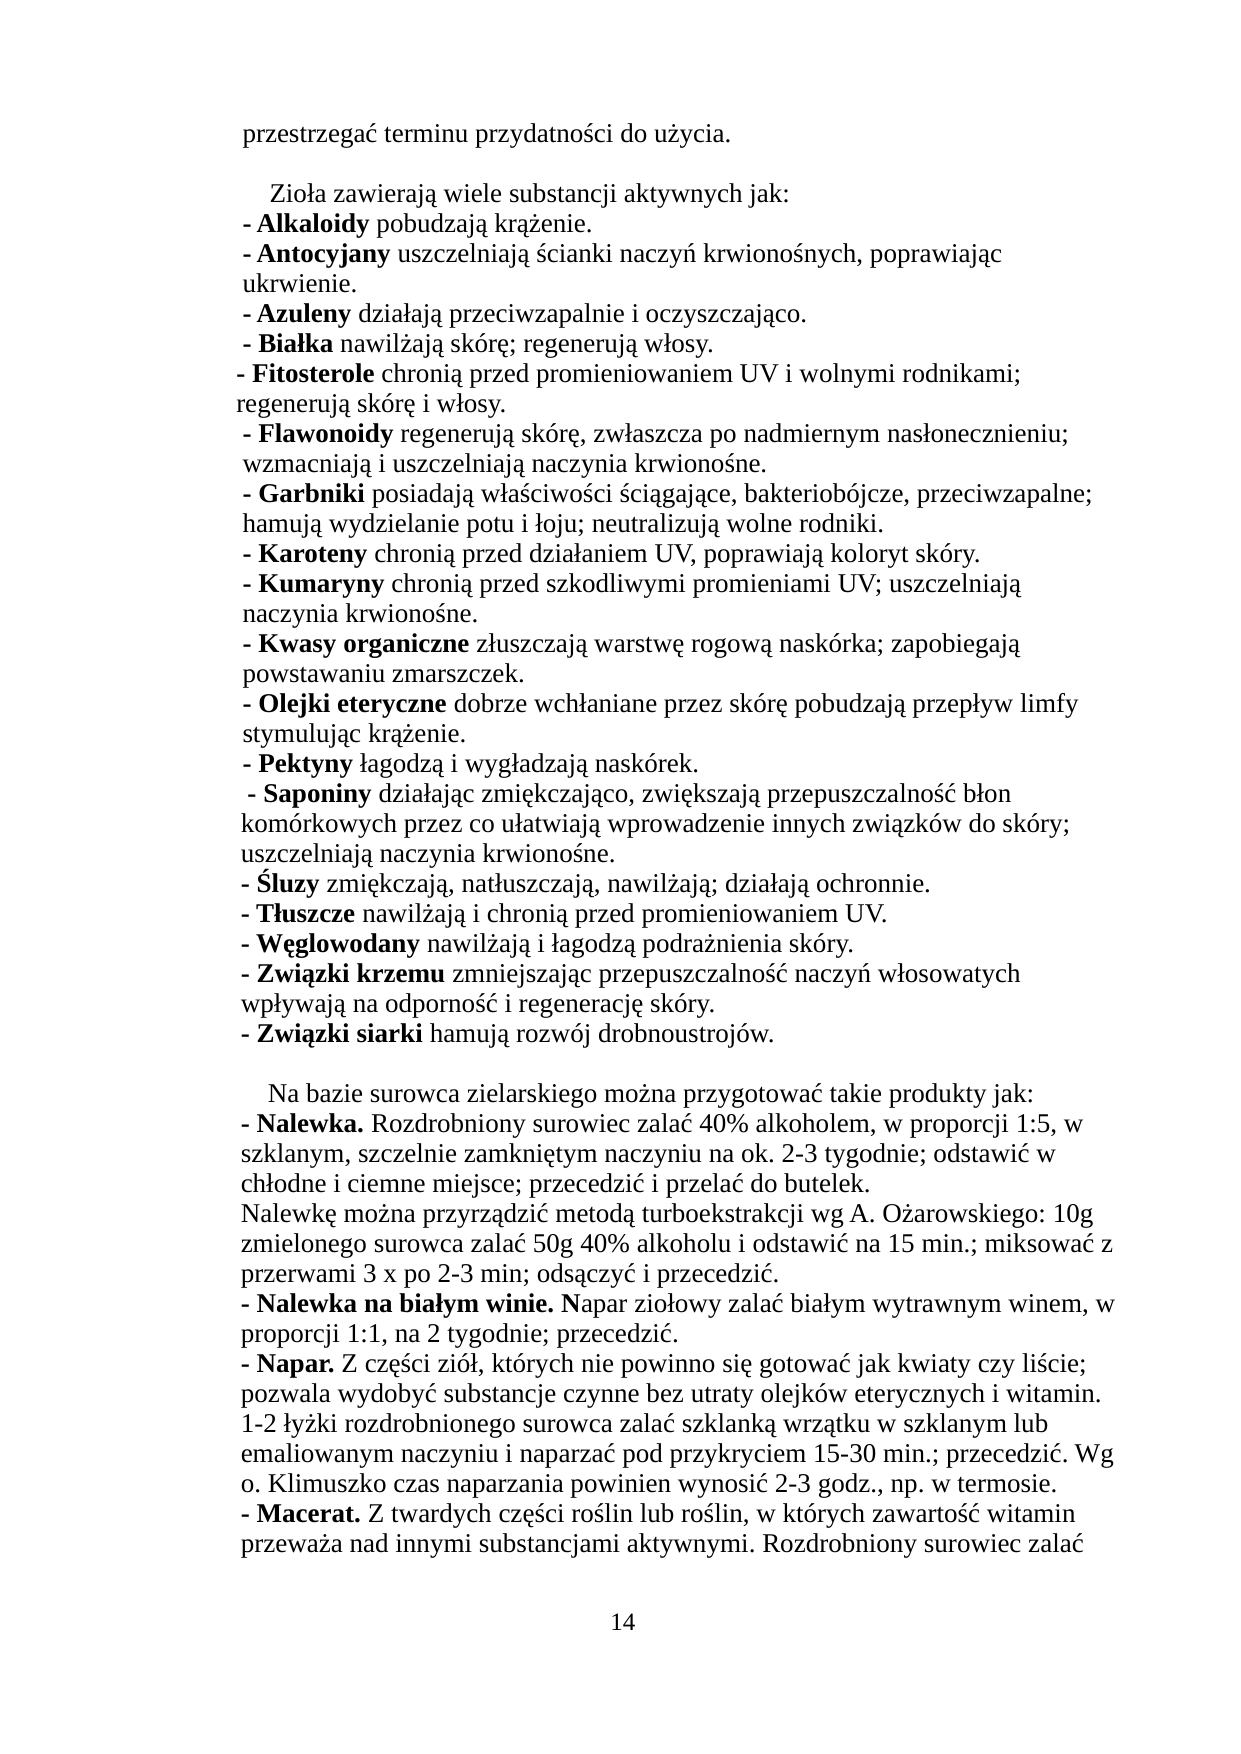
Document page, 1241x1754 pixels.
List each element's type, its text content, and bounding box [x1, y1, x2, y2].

text Zioła zawierają wiele substancji aktywnych jak: [242, 178, 1122, 208]
text - Fitosterole chronią przed promieniowaniem UV i wolnymi rodnikami; regenerują skórę i włosy. [236, 358, 1122, 418]
text - Kwasy organiczne złuszczają warstwę rogową naskórka; zapobiegają powstawaniu zmarszczek. [242, 628, 1122, 688]
list - Saponiny działając zmiękczająco, zwiększają przepuszczalność błon komórkowych przez co ułatwiają wprowadzenie innych związków do skóry; uszczelniają naczynia krwionośne. [241, 778, 1122, 868]
list - Śluzy zmiękczają, natłuszczają, nawilżają; działają ochronnie. [241, 868, 1122, 898]
text Nalewkę można przyrządzić metodą turboekstrakcji wg A. Ożarowskiego: 10g zmielonego surowca zalać 50g 40% alkoholu i odstawić na 15 min.; miksować z przerwami 3 x po 2-3 min; odsączyć i przecedzić. [241, 1198, 1122, 1288]
text - Pektyny łagodzą i wygładzają naskórek. [242, 748, 1122, 778]
list - Macerat. Z twardych części roślin lub roślin, w których zawartość witamin przeważa nad innymi substancjami aktywnymi. Rozdrobniony surowiec zalać [241, 1498, 1122, 1558]
list - Kumaryny chronią przed szkodliwymi promieniami UV; uszczelniają naczynia krwionośne. [242, 568, 1122, 628]
list - Olejki eteryczne dobrze wchłaniane przez skórę pobudzają przepływ limfy stymulując krążenie. [242, 688, 1122, 748]
list - Węglowodany nawilżają i łagodzą podrażnienia skóry. [241, 928, 1122, 958]
list - Flawonoidy regenerują skórę, zwłaszcza po nadmiernym nasłonecznieniu; wzmacniają i uszczelniają naczynia krwionośne. [242, 418, 1122, 478]
list - Azuleny działają przeciwzapalnie i oczyszczająco. [242, 298, 1122, 328]
text - Karoteny chronią przed działaniem UV, poprawiają koloryt skóry. [242, 538, 1122, 568]
text Na bazie surowca zielarskiego można przygotować takie produkty jak: [241, 1078, 1122, 1108]
list - Garbniki posiadają właściwości ściągające, bakteriobójcze, przeciwzapalne; hamują wydzielanie potu i łoju; neutralizują wolne rodniki. [242, 478, 1122, 538]
text - Tłuszcze nawilżają i chronią przed promieniowaniem UV. [241, 898, 1122, 928]
list - Związki krzemu zmniejszając przepuszczalność naczyń włosowatych wpływają na odporność i regenerację skóry. [241, 958, 1122, 1018]
list - Nalewka. Rozdrobniony surowiec zalać 40% alkoholem, w proporcji 1:5, w szklanym, szczelnie zamkniętym naczyniu na ok. 2-3 tygodnie; odstawić w chłodne i ciemne miejsce; przecedzić i przelać do butelek. [241, 1108, 1122, 1198]
list - Białka nawilżają skórę; regenerują włosy. [242, 328, 1122, 358]
list przestrzegać terminu przydatności do użycia. [242, 118, 1122, 148]
list - Alkaloidy pobudzają krążenie. [242, 208, 1122, 238]
list - Napar. Z części ziół, których nie powinno się gotować jak kwiaty czy liście; pozwala wydobyć substancje czynne bez utraty olejków eterycznych i witamin. 1-2 łyżki rozdrobnionego surowca zalać szklanką wrzątku w szklanym lub emaliowanym naczyniu i naparzać pod przykryciem 15-30 min.; przecedzić. Wg o. Klimuszko czas naparzania powinien wynosić 2-3 godz., np. w termosie. [241, 1348, 1122, 1498]
text - Antocyjany uszczelniają ścianki naczyń krwionośnych, poprawiając ukrwienie. [242, 238, 1122, 298]
list - Związki siarki hamują rozwój drobnoustrojów. [241, 1018, 1122, 1048]
text - Nalewka na białym winie. Napar ziołowy zalać białym wytrawnym winem, w proporcji 1:1, na 2 tygodnie; przecedzić. [241, 1288, 1122, 1348]
